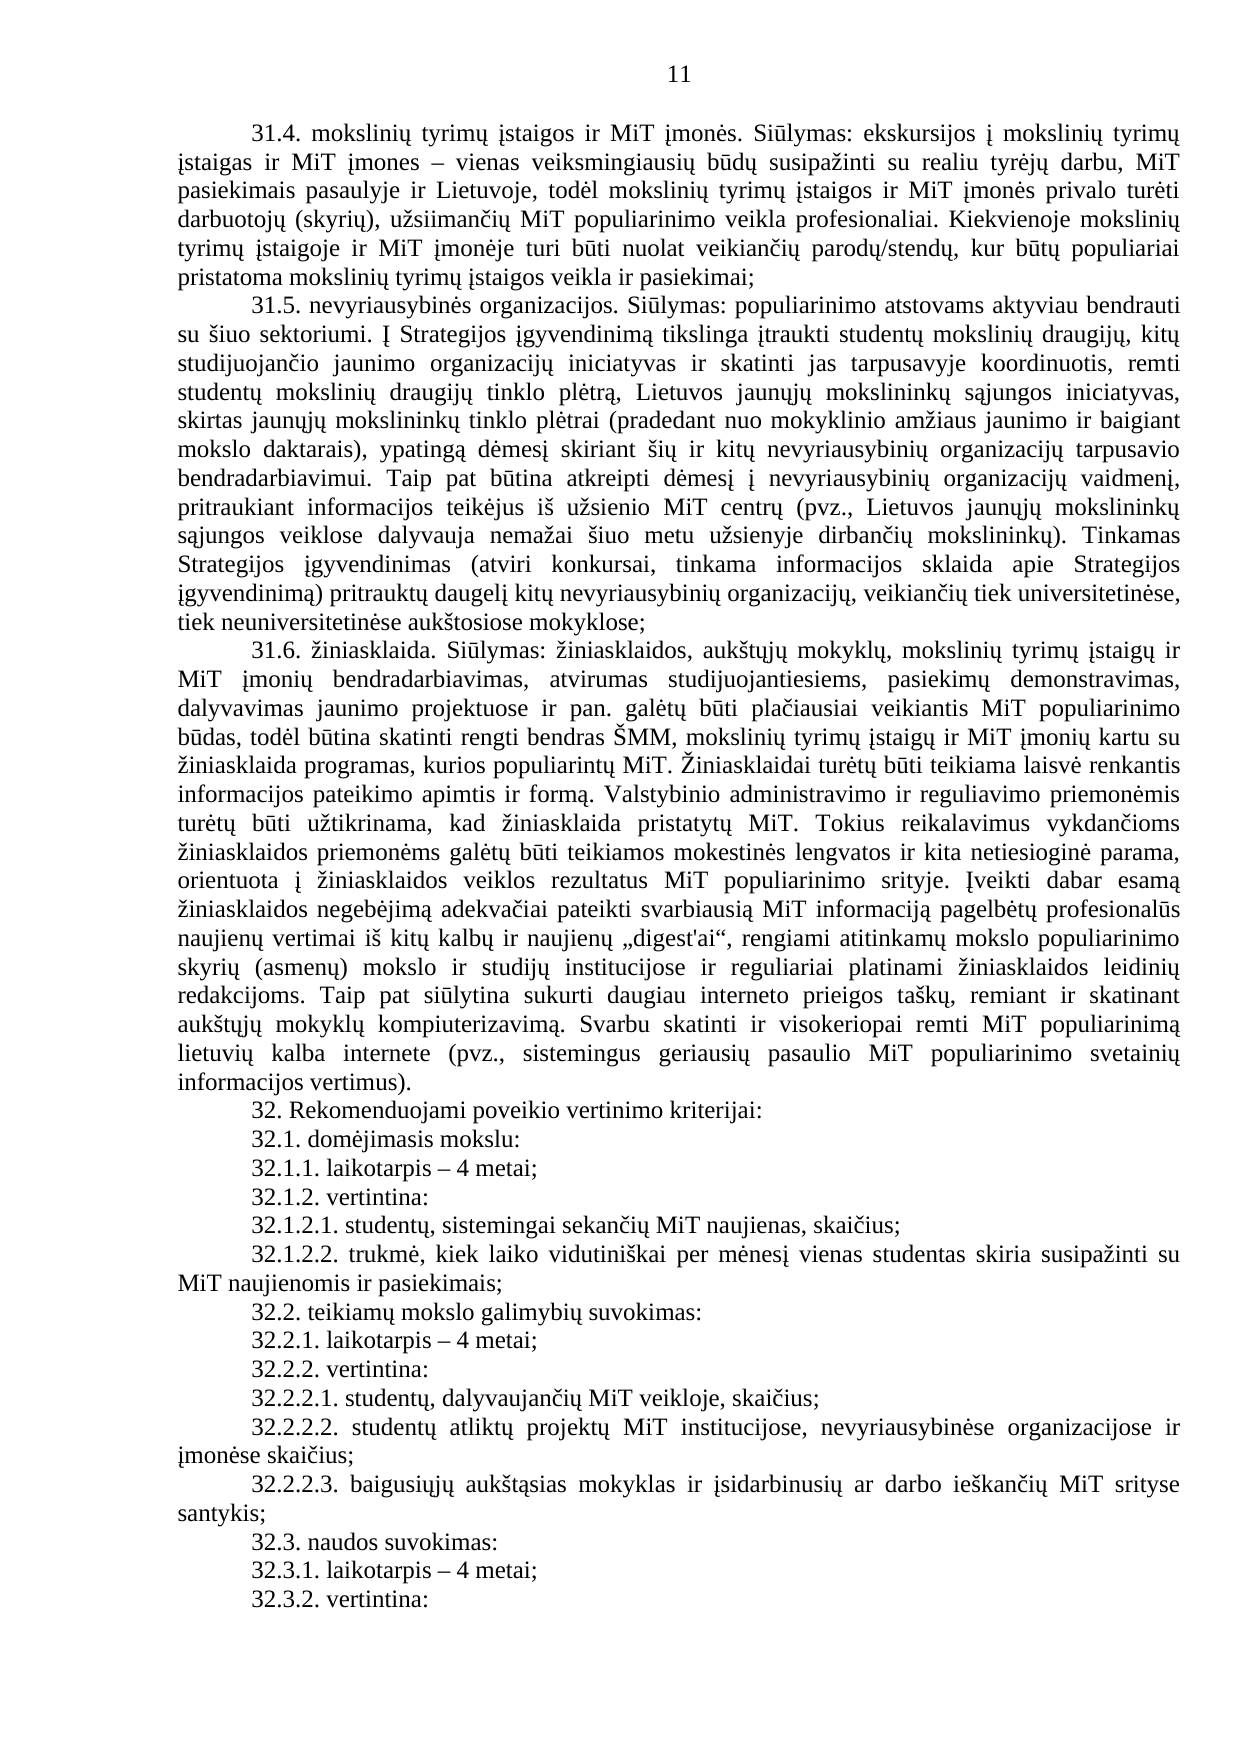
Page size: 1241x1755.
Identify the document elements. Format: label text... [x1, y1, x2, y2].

text 32.2. teikiamų mokslo galimybių suvokimas: [177, 1297, 1181, 1326]
text 32.1.2.1. studentų, sistemingai sekančių MiT naujienas, skaičius; [177, 1211, 1181, 1239]
text 32.1.2. vertintina: [177, 1182, 1181, 1211]
text 32.1.2.2. trukmė, kiek laiko vidutiniškai per mėnesį vienas studentas skiria susipažinti su MiT naujienomis ir pasiekimais; [177, 1239, 1181, 1297]
text 32.1.1. laikotarpis – 4 metai; [177, 1153, 1181, 1182]
text 32.2.1. laikotarpis – 4 metai; [177, 1326, 1181, 1354]
text 31.5. nevyriausybinės organizacijos. Siūlymas: populiarinimo atstovams aktyviau bendrauti su šiuo sektoriumi. Į Strategijos įgyvendinimą tikslinga įtraukti studentų mokslinių draugijų, kitų studijuojančio jaunimo organizacijų iniciatyvas ir skatinti jas tarpusavyje koordinuotis, remti studentų mokslinių draugijų tinklo plėtrą, Lietuvos jaunųjų mokslininkų sąjungos iniciatyvas, skirtas jaunųjų mokslininkų tinklo plėtrai (pradedant nuo mokyklinio amžiaus jaunimo ir baigiant mokslo daktarais), ypatingą dėmesį skiriant šių ir kitų nevyriausybinių organizacijų tarpusavio bendradarbiavimui. Taip pat būtina atkreipti dėmesį į nevyriausybinių organizacijų vaidmenį, pritraukiant informacijos teikėjus iš užsienio MiT centrų (pvz., Lietuvos jaunųjų mokslininkų sąjungos veiklose dalyvauja nemažai šiuo metu užsienyje dirbančių mokslininkų). Tinkamas Strategijos įgyvendinimas (atviri konkursai, tinkama informacijos sklaida apie Strategijos įgyvendinimą) pritrauktų daugelį kitų nevyriausybinių organizacijų, veikiančių tiek universitetinėse, tiek neuniversitetinėse aukštosiose mokyklose; [177, 291, 1181, 636]
text 32.2.2.3. baigusiųjų aukštąsias mokyklas ir įsidarbinusių ar darbo ieškančių MiT srityse santykis; [177, 1469, 1181, 1527]
text 32.1. domėjimasis mokslu: [177, 1124, 1181, 1153]
text 32. Rekomenduojami poveikio vertinimo kriterijai: [177, 1096, 1181, 1124]
text 32.3.2. vertintina: [177, 1584, 1181, 1613]
text 31.4. mokslinių tyrimų įstaigos ir MiT įmonės. Siūlymas: ekskursijos į mokslinių tyrimų įstaigas ir MiT įmones – vienas veiksmingiausių būdų susipažinti su realiu tyrėjų darbu, MiT pasiekimais pasaulyje ir Lietuvoje, todėl mokslinių tyrimų įstaigos ir MiT įmonės privalo turėti darbuotojų (skyrių), užsiimančių MiT populiarinimo veikla profesionaliai. Kiekvienoje mokslinių tyrimų įstaigoje ir MiT įmonėje turi būti nuolat veikiančių parodų/stendų, kur būtų populiariai pristatoma mokslinių tyrimų įstaigos veikla ir pasiekimai; [177, 118, 1181, 291]
text 32.2.2.1. studentų, dalyvaujančių MiT veikloje, skaičius; [177, 1383, 1181, 1412]
text 31.6. žiniasklaida. Siūlymas: žiniasklaidos, aukštųjų mokyklų, mokslinių tyrimų įstaigų ir MiT įmonių bendradarbiavimas, atvirumas studijuojantiesiems, pasiekimų demonstravimas, dalyvavimas jaunimo projektuose ir pan. galėtų būti plačiausiai veikiantis MiT populiarinimo būdas, todėl būtina skatinti rengti bendras ŠMM, mokslinių tyrimų įstaigų ir MiT įmonių kartu su žiniasklaida programas, kurios populiarintų MiT. Žiniasklaidai turėtų būti teikiama laisvė renkantis informacijos pateikimo apimtis ir formą. Valstybinio administravimo ir reguliavimo priemonėmis turėtų būti užtikrinama, kad žiniasklaida pristatytų MiT. Tokius reikalavimus vykdančioms žiniasklaidos priemonėms galėtų būti teikiamos mokestinės lengvatos ir kita netiesioginė parama, orientuota į žiniasklaidos veiklos rezultatus MiT populiarinimo srityje. Įveikti dabar esamą žiniasklaidos negebėjimą adekvačiai pateikti svarbiausią MiT informaciją pagelbėtų profesionalūs naujienų vertimai iš kitų kalbų ir naujienų „digest'ai“, rengiami atitinkamų mokslo populiarinimo skyrių (asmenų) mokslo ir studijų institucijose ir reguliariai platinami žiniasklaidos leidinių redakcijoms. Taip pat siūlytina sukurti daugiau interneto prieigos taškų, remiant ir skatinant aukštųjų mokyklų kompiuterizavimą. Svarbu skatinti ir visokeriopai remti MiT populiarinimą lietuvių kalba internete (pvz., sistemingus geriausių pasaulio MiT populiarinimo svetainių informacijos vertimus). [177, 636, 1181, 1096]
text 32.2.2. vertintina: [177, 1354, 1181, 1383]
text 32.3.1. laikotarpis – 4 metai; [177, 1556, 1181, 1584]
text 32.2.2.2. studentų atliktų projektų MiT institucijose, nevyriausybinėse organizacijose ir įmonėse skaičius; [177, 1412, 1181, 1469]
text 32.3. naudos suvokimas: [177, 1527, 1181, 1556]
